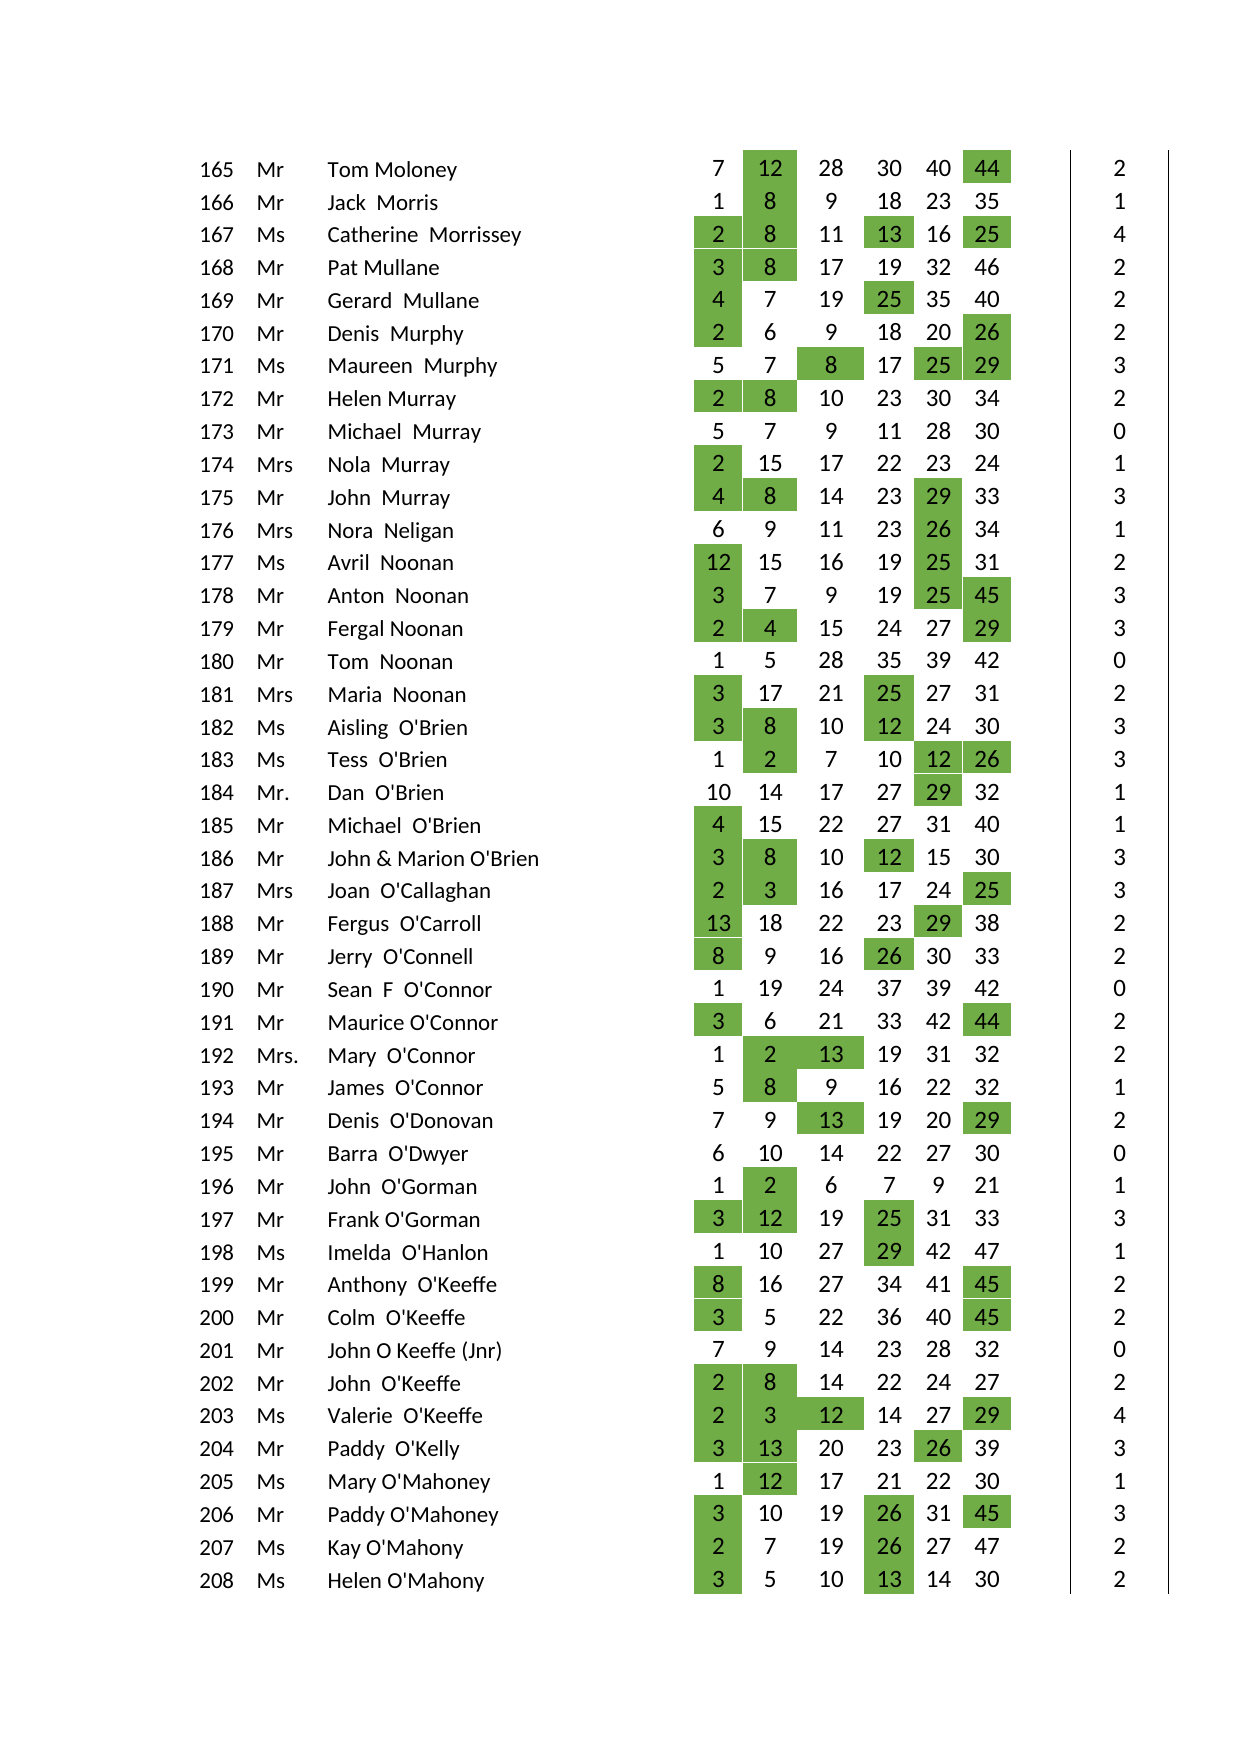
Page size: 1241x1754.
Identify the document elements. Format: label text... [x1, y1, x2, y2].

table_cell 17 [797, 1463, 864, 1495]
table_cell Paddy O'Mahoney [316, 1495, 694, 1528]
table_cell 27 [914, 675, 962, 708]
table_cell 191 [160, 1003, 245, 1036]
table_cell 183 [160, 741, 245, 773]
table_cell 3 [1071, 872, 1168, 905]
table_cell 9 [743, 1331, 797, 1364]
table_cell Mr [245, 183, 316, 216]
table_cell 14 [914, 1561, 962, 1594]
table_cell 34 [864, 1266, 914, 1298]
table_cell 3 [1071, 1495, 1168, 1528]
table_cell [1011, 708, 1070, 741]
table_cell 30 [914, 380, 962, 412]
table_cell [1011, 1299, 1070, 1331]
table_cell 2 [743, 741, 797, 773]
table_cell [1011, 1364, 1070, 1397]
table_cell 5 [743, 642, 797, 675]
table_cell 19 [743, 970, 797, 1003]
table_cell 2 [1071, 1299, 1168, 1331]
table_cell 35 [864, 642, 914, 675]
table_cell Mr. [245, 774, 316, 806]
table_cell Helen O'Mahony [316, 1561, 694, 1594]
table_cell 177 [160, 544, 245, 577]
table_cell 188 [160, 905, 245, 937]
table_cell 202 [160, 1364, 245, 1397]
table_cell 1 [694, 741, 742, 773]
table_cell 0 [1071, 1134, 1168, 1167]
table_cell Joan O'Callaghan [316, 872, 694, 905]
table_cell 28 [797, 150, 864, 183]
table_cell 3 [1071, 609, 1168, 642]
table_cell 41 [914, 1266, 962, 1298]
table_cell 30 [963, 839, 1011, 872]
table_cell 3 [1071, 1200, 1168, 1233]
table_cell Ms [245, 741, 316, 773]
table_cell [1011, 577, 1070, 609]
table_cell 8 [694, 938, 742, 970]
table_cell Mrs. [245, 1036, 316, 1069]
table_cell Catherine Morrissey [316, 216, 694, 248]
table_cell 32 [963, 774, 1011, 806]
table_cell 40 [963, 806, 1011, 839]
table_cell 15 [743, 806, 797, 839]
table_cell 27 [914, 609, 962, 642]
table_cell 2 [1071, 1364, 1168, 1397]
table_cell Mrs [245, 872, 316, 905]
table_cell 2 [1071, 380, 1168, 412]
table_cell 3 [694, 839, 742, 872]
table_cell 8 [694, 1266, 742, 1298]
table_cell 204 [160, 1430, 245, 1462]
table_cell 19 [864, 1036, 914, 1069]
table_cell 23 [864, 478, 914, 511]
table_cell 169 [160, 281, 245, 314]
table_cell 2 [1071, 150, 1168, 183]
table_cell 198 [160, 1233, 245, 1266]
table_cell 25 [864, 675, 914, 708]
table_cell 18 [864, 183, 914, 216]
table_cell 9 [797, 577, 864, 609]
table_cell 11 [797, 216, 864, 248]
table_cell 28 [797, 642, 864, 675]
table_cell Mr [245, 577, 316, 609]
table_cell 16 [914, 216, 962, 248]
table_cell 23 [864, 1331, 914, 1364]
table_cell 3 [694, 1299, 742, 1331]
table_cell 3 [1071, 839, 1168, 872]
table_cell 30 [963, 708, 1011, 741]
table_cell 2 [1071, 675, 1168, 708]
table_cell 35 [963, 183, 1011, 216]
table_cell [1011, 970, 1070, 1003]
table_cell 1 [694, 970, 742, 1003]
table_cell 39 [914, 642, 962, 675]
table_cell 17 [797, 774, 864, 806]
table_cell [1011, 1463, 1070, 1495]
table_cell 14 [864, 1397, 914, 1430]
table_cell 12 [797, 1397, 864, 1430]
table_cell 10 [797, 708, 864, 741]
table_cell [1011, 511, 1070, 544]
table_cell Mr [245, 1003, 316, 1036]
table_cell Mr [245, 150, 316, 183]
table_cell 173 [160, 413, 245, 445]
table_cell 29 [963, 1397, 1011, 1430]
table_cell 31 [914, 1036, 962, 1069]
table_cell Mrs [245, 675, 316, 708]
table_cell 1 [694, 1036, 742, 1069]
table_cell 190 [160, 970, 245, 1003]
table_cell 30 [963, 1463, 1011, 1495]
table_cell 199 [160, 1266, 245, 1298]
table_cell James O'Connor [316, 1069, 694, 1102]
table_cell 33 [963, 1200, 1011, 1233]
table_cell 36 [864, 1299, 914, 1331]
table_cell 2 [1071, 1266, 1168, 1298]
table_cell 181 [160, 675, 245, 708]
table_cell 27 [797, 1266, 864, 1298]
table_cell Mr [245, 1167, 316, 1200]
table_cell [1011, 1528, 1070, 1561]
table_cell Valerie O'Keeffe [316, 1397, 694, 1430]
table_cell 4 [694, 478, 742, 511]
table_cell [1011, 1003, 1070, 1036]
table_cell [1011, 1167, 1070, 1200]
table_cell Tom Moloney [316, 150, 694, 183]
table_cell 33 [963, 478, 1011, 511]
table_cell Dan O'Brien [316, 774, 694, 806]
table_cell 5 [743, 1561, 797, 1594]
table_cell 34 [963, 511, 1011, 544]
table_cell 22 [914, 1463, 962, 1495]
table_cell 7 [864, 1167, 914, 1200]
table_cell 19 [864, 249, 914, 281]
table_cell [1011, 478, 1070, 511]
table_cell [1011, 413, 1070, 445]
table_cell 167 [160, 216, 245, 248]
table_cell 22 [797, 905, 864, 937]
table_cell 2 [694, 609, 742, 642]
table_cell John Murray [316, 478, 694, 511]
table_cell 17 [864, 347, 914, 380]
table_cell 47 [963, 1528, 1011, 1561]
table_cell Nola Murray [316, 445, 694, 478]
table_cell 6 [694, 511, 742, 544]
table_cell [1011, 281, 1070, 314]
table_cell 1 [1071, 774, 1168, 806]
table_cell 7 [694, 1331, 742, 1364]
table_cell 10 [694, 774, 742, 806]
table_cell 13 [797, 1036, 864, 1069]
table_cell 24 [914, 708, 962, 741]
table_cell 29 [963, 609, 1011, 642]
table_cell [1011, 1430, 1070, 1462]
table_cell 13 [797, 1102, 864, 1134]
table_cell 24 [914, 872, 962, 905]
table_cell Ms [245, 1233, 316, 1266]
table_cell 7 [743, 1528, 797, 1561]
table_cell 16 [797, 544, 864, 577]
table_cell 22 [797, 806, 864, 839]
table_cell Mr [245, 380, 316, 412]
table_cell 185 [160, 806, 245, 839]
table_cell [1011, 150, 1070, 183]
table_cell 10 [743, 1134, 797, 1167]
table_cell 17 [797, 249, 864, 281]
table_cell Ms [245, 347, 316, 380]
table_cell 5 [743, 1299, 797, 1331]
table_cell 3 [694, 1200, 742, 1233]
table_cell 6 [797, 1167, 864, 1200]
table_cell 26 [963, 741, 1011, 773]
table_cell 9 [797, 413, 864, 445]
table_cell 2 [1071, 314, 1168, 347]
table_cell 1 [694, 1167, 742, 1200]
table_cell Ms [245, 1397, 316, 1430]
table_cell 18 [864, 314, 914, 347]
table_cell 14 [743, 774, 797, 806]
table_cell 2 [694, 1364, 742, 1397]
table_cell 42 [914, 1233, 962, 1266]
table_cell 40 [914, 1299, 962, 1331]
table_cell 14 [797, 478, 864, 511]
table_cell 17 [743, 675, 797, 708]
table_cell 2 [743, 1036, 797, 1069]
table_cell 40 [963, 281, 1011, 314]
table_cell 15 [797, 609, 864, 642]
table_cell 17 [864, 872, 914, 905]
table_cell 31 [963, 675, 1011, 708]
table_cell Jerry O'Connell [316, 938, 694, 970]
table_cell 186 [160, 839, 245, 872]
table_cell [1011, 872, 1070, 905]
table_cell 1 [694, 183, 742, 216]
table_cell 166 [160, 183, 245, 216]
table_cell [1011, 1102, 1070, 1134]
table_cell [1011, 1561, 1070, 1594]
table_cell 6 [743, 314, 797, 347]
table_cell 21 [864, 1463, 914, 1495]
table_cell [1011, 642, 1070, 675]
table_cell 6 [743, 1003, 797, 1036]
table_cell 16 [864, 1069, 914, 1102]
table_cell Maureen Murphy [316, 347, 694, 380]
table_cell 12 [743, 1463, 797, 1495]
table_cell Kay O'Mahony [316, 1528, 694, 1561]
table_cell Anthony O'Keeffe [316, 1266, 694, 1298]
table_cell 2 [694, 1397, 742, 1430]
table_cell 2 [694, 380, 742, 412]
table_cell 21 [797, 1003, 864, 1036]
table_cell Mr [245, 1102, 316, 1134]
table_cell 201 [160, 1331, 245, 1364]
table_cell Denis Murphy [316, 314, 694, 347]
table_cell Mr [245, 1069, 316, 1102]
table_cell 16 [743, 1266, 797, 1298]
table_cell John O'Keeffe [316, 1364, 694, 1397]
table_cell 42 [963, 642, 1011, 675]
table_cell Gerard Mullane [316, 281, 694, 314]
table_cell 2 [694, 314, 742, 347]
table_cell Denis O'Donovan [316, 1102, 694, 1134]
table_cell 29 [864, 1233, 914, 1266]
table_cell 14 [797, 1331, 864, 1364]
table_cell Anton Noonan [316, 577, 694, 609]
table_cell Frank O'Gorman [316, 1200, 694, 1233]
table_cell 9 [797, 183, 864, 216]
table_cell 20 [914, 314, 962, 347]
table_cell 23 [914, 445, 962, 478]
table_cell 203 [160, 1397, 245, 1430]
table_cell Mr [245, 1266, 316, 1298]
table_cell 25 [914, 577, 962, 609]
table_cell 24 [963, 445, 1011, 478]
table_cell Ms [245, 708, 316, 741]
table_cell 1 [1071, 806, 1168, 839]
table_cell 193 [160, 1069, 245, 1102]
table_cell 194 [160, 1102, 245, 1134]
table_cell 23 [864, 380, 914, 412]
table_cell 22 [864, 445, 914, 478]
table_cell [1011, 1397, 1070, 1430]
table_cell 40 [914, 150, 962, 183]
table_cell Maurice O'Connor [316, 1003, 694, 1036]
table_cell 0 [1071, 413, 1168, 445]
table_cell [1011, 774, 1070, 806]
table_cell 10 [797, 1561, 864, 1594]
table_cell 171 [160, 347, 245, 380]
table_cell 26 [864, 1528, 914, 1561]
table_cell [1011, 183, 1070, 216]
table_cell 32 [963, 1331, 1011, 1364]
table_cell 25 [963, 216, 1011, 248]
table_cell John O Keeffe (Jnr) [316, 1331, 694, 1364]
table_cell 22 [864, 1364, 914, 1397]
table_cell 12 [914, 741, 962, 773]
table_cell Mr [245, 806, 316, 839]
table_cell 1 [694, 642, 742, 675]
table_cell 31 [914, 1200, 962, 1233]
table_cell [1011, 1200, 1070, 1233]
table_cell 27 [864, 774, 914, 806]
table_cell 19 [864, 544, 914, 577]
table_cell Mr [245, 642, 316, 675]
table_cell 1 [1071, 1167, 1168, 1200]
table_cell John O'Gorman [316, 1167, 694, 1200]
table_cell 4 [743, 609, 797, 642]
table_cell 9 [797, 314, 864, 347]
table_cell Mr [245, 413, 316, 445]
table_cell 7 [743, 281, 797, 314]
table_cell 27 [797, 1233, 864, 1266]
table_cell [1011, 249, 1070, 281]
table_cell [1011, 1233, 1070, 1266]
table_cell 39 [963, 1430, 1011, 1462]
table_cell Maria Noonan [316, 675, 694, 708]
table_cell 182 [160, 708, 245, 741]
table_cell Mr [245, 249, 316, 281]
table_cell 27 [864, 806, 914, 839]
table_cell 8 [743, 216, 797, 248]
table_cell 3 [743, 1397, 797, 1430]
table_cell 25 [963, 872, 1011, 905]
table_cell 3 [694, 1495, 742, 1528]
table_cell 45 [963, 1266, 1011, 1298]
table_cell 16 [797, 938, 864, 970]
table_cell 24 [864, 609, 914, 642]
table_cell [1011, 609, 1070, 642]
table_cell 187 [160, 872, 245, 905]
table_cell [1011, 1134, 1070, 1167]
table_cell [1011, 839, 1070, 872]
table_cell 45 [963, 1495, 1011, 1528]
table_cell 3 [694, 1003, 742, 1036]
table_cell 35 [914, 281, 962, 314]
table_cell 19 [797, 281, 864, 314]
table_cell 1 [1071, 1463, 1168, 1495]
table_cell 4 [694, 806, 742, 839]
table_cell 2 [1071, 1528, 1168, 1561]
table_cell 15 [743, 445, 797, 478]
table_cell 2 [694, 1528, 742, 1561]
table_cell Mr [245, 314, 316, 347]
table_cell 179 [160, 609, 245, 642]
table_cell Aisling O'Brien [316, 708, 694, 741]
table_cell 7 [743, 347, 797, 380]
table_cell 22 [797, 1299, 864, 1331]
table_cell Mr [245, 1430, 316, 1462]
table_cell 175 [160, 478, 245, 511]
table_cell 16 [797, 872, 864, 905]
table_cell 20 [797, 1430, 864, 1462]
table_cell 8 [743, 1364, 797, 1397]
table_cell 8 [743, 708, 797, 741]
table_cell 3 [694, 577, 742, 609]
table_cell 19 [864, 1102, 914, 1134]
table_cell 2 [694, 445, 742, 478]
table_cell 6 [694, 1134, 742, 1167]
table_cell Fergus O'Carroll [316, 905, 694, 937]
table_cell 1 [694, 1463, 742, 1495]
table_cell 1 [1071, 511, 1168, 544]
table_cell 2 [1071, 905, 1168, 937]
table_cell 30 [914, 938, 962, 970]
table_cell 195 [160, 1134, 245, 1167]
table_cell Mr [245, 609, 316, 642]
table_cell 39 [914, 970, 962, 1003]
table_cell 206 [160, 1495, 245, 1528]
table_cell 19 [797, 1528, 864, 1561]
table_cell Ms [245, 1463, 316, 1495]
table_cell 42 [914, 1003, 962, 1036]
table_cell 208 [160, 1561, 245, 1594]
table_cell [1011, 380, 1070, 412]
table_cell [1011, 216, 1070, 248]
table_cell 192 [160, 1036, 245, 1069]
table_cell 13 [864, 1561, 914, 1594]
table_cell 12 [864, 708, 914, 741]
table_cell 3 [694, 675, 742, 708]
table_cell 184 [160, 774, 245, 806]
table_cell Michael Murray [316, 413, 694, 445]
table_cell 14 [797, 1134, 864, 1167]
table_cell 8 [743, 839, 797, 872]
table_cell 3 [1071, 1430, 1168, 1462]
table_cell 25 [864, 281, 914, 314]
table_cell Barra O'Dwyer [316, 1134, 694, 1167]
table_cell 1 [694, 1233, 742, 1266]
table_cell Mr [245, 1299, 316, 1331]
table_cell Avril Noonan [316, 544, 694, 577]
table_cell 28 [914, 413, 962, 445]
table_cell 3 [694, 708, 742, 741]
table_cell 18 [743, 905, 797, 937]
table_cell [1011, 1069, 1070, 1102]
table_cell 13 [743, 1430, 797, 1462]
table_cell 30 [963, 1561, 1011, 1594]
table_cell 7 [743, 413, 797, 445]
table_cell 0 [1071, 970, 1168, 1003]
table_cell 2 [1071, 249, 1168, 281]
table_cell [1011, 314, 1070, 347]
table_cell Colm O'Keeffe [316, 1299, 694, 1331]
table_cell [1011, 1036, 1070, 1069]
table_cell 3 [1071, 478, 1168, 511]
table_cell 34 [963, 380, 1011, 412]
table_cell Mr [245, 938, 316, 970]
table_cell 23 [864, 905, 914, 937]
table_cell 5 [694, 413, 742, 445]
table_cell 174 [160, 445, 245, 478]
table_cell 2 [743, 1167, 797, 1200]
table_cell 7 [743, 577, 797, 609]
table_cell 7 [694, 1102, 742, 1134]
table_cell 30 [963, 413, 1011, 445]
table_cell Ms [245, 1528, 316, 1561]
table_cell 29 [963, 1102, 1011, 1134]
table_cell 9 [743, 1102, 797, 1134]
table_cell 26 [963, 314, 1011, 347]
table_cell 22 [864, 1134, 914, 1167]
table_cell [1011, 544, 1070, 577]
table_cell 170 [160, 314, 245, 347]
table_cell Tom Noonan [316, 642, 694, 675]
table_cell [1011, 1495, 1070, 1528]
table_cell 15 [743, 544, 797, 577]
table_cell 32 [914, 249, 962, 281]
table_cell 3 [694, 1430, 742, 1462]
table_cell 3 [743, 872, 797, 905]
table_cell 26 [864, 938, 914, 970]
table_cell Mr [245, 1200, 316, 1233]
table_cell 2 [1071, 1102, 1168, 1134]
table_cell 29 [914, 905, 962, 937]
table_cell Pat Mullane [316, 249, 694, 281]
table_cell 10 [864, 741, 914, 773]
table_cell 32 [963, 1036, 1011, 1069]
table_cell [1011, 741, 1070, 773]
table_cell 19 [797, 1200, 864, 1233]
table_cell 4 [1071, 216, 1168, 248]
table_cell [1011, 938, 1070, 970]
table_cell 21 [963, 1167, 1011, 1200]
table_cell 33 [963, 938, 1011, 970]
table_cell 21 [797, 675, 864, 708]
table_cell 178 [160, 577, 245, 609]
table_cell 165 [160, 150, 245, 183]
table_cell 200 [160, 1299, 245, 1331]
table_cell [1011, 347, 1070, 380]
table_cell Mrs [245, 511, 316, 544]
table_cell Helen Murray [316, 380, 694, 412]
table_cell [1011, 1331, 1070, 1364]
table_cell 45 [963, 577, 1011, 609]
table_cell 2 [694, 872, 742, 905]
table_cell 24 [914, 1364, 962, 1397]
table_cell 2 [1071, 1003, 1168, 1036]
table_cell 1 [1071, 183, 1168, 216]
table_cell 31 [914, 806, 962, 839]
table_cell 1 [1071, 1233, 1168, 1266]
table_cell 12 [694, 544, 742, 577]
table_cell 23 [914, 183, 962, 216]
table_cell 26 [864, 1495, 914, 1528]
table_cell 3 [1071, 708, 1168, 741]
table_cell Mr [245, 1364, 316, 1397]
table_cell 8 [743, 1069, 797, 1102]
table_cell 2 [1071, 1561, 1168, 1594]
table_cell Mr [245, 1495, 316, 1528]
table_cell 26 [914, 1430, 962, 1462]
table_cell 2 [1071, 1036, 1168, 1069]
table_cell Mr [245, 1331, 316, 1364]
table_cell 46 [963, 249, 1011, 281]
table_cell [1011, 806, 1070, 839]
table_cell Sean F O'Connor [316, 970, 694, 1003]
table_cell [1011, 445, 1070, 478]
table_cell 29 [914, 774, 962, 806]
table_cell 42 [963, 970, 1011, 1003]
table_cell Mr [245, 478, 316, 511]
table_cell 37 [864, 970, 914, 1003]
table_cell Mary O'Connor [316, 1036, 694, 1069]
table_cell 168 [160, 249, 245, 281]
table_cell Paddy O'Kelly [316, 1430, 694, 1462]
table_cell 14 [797, 1364, 864, 1397]
table_cell 12 [864, 839, 914, 872]
table_cell [1011, 905, 1070, 937]
table_cell 27 [914, 1397, 962, 1430]
table_cell 20 [914, 1102, 962, 1134]
table_cell 5 [694, 1069, 742, 1102]
table_cell Mr [245, 1134, 316, 1167]
table_cell 27 [914, 1528, 962, 1561]
table_cell 32 [963, 1069, 1011, 1102]
table_cell 9 [797, 1069, 864, 1102]
table_cell 26 [914, 511, 962, 544]
table_cell 2 [694, 216, 742, 248]
table_cell Mary O'Mahoney [316, 1463, 694, 1495]
table_cell 13 [694, 905, 742, 937]
table_cell Mrs [245, 445, 316, 478]
table_cell 7 [797, 741, 864, 773]
table_cell 22 [914, 1069, 962, 1102]
table_cell 1 [1071, 445, 1168, 478]
table_cell 11 [797, 511, 864, 544]
table_cell 27 [963, 1364, 1011, 1397]
table_cell 25 [914, 544, 962, 577]
table_cell 12 [743, 150, 797, 183]
table_cell 10 [797, 380, 864, 412]
table_cell 19 [864, 577, 914, 609]
table_cell 0 [1071, 642, 1168, 675]
table_cell 4 [694, 281, 742, 314]
table_cell 1 [1071, 1069, 1168, 1102]
table_cell 17 [797, 445, 864, 478]
table_cell 8 [743, 183, 797, 216]
table_cell 38 [963, 905, 1011, 937]
table_cell 176 [160, 511, 245, 544]
table_cell 31 [914, 1495, 962, 1528]
table_cell 9 [743, 938, 797, 970]
table_cell 3 [1071, 347, 1168, 380]
table_cell [1011, 675, 1070, 708]
table_cell 44 [963, 150, 1011, 183]
table_cell Imelda O'Hanlon [316, 1233, 694, 1266]
table_cell 19 [797, 1495, 864, 1528]
table_cell 196 [160, 1167, 245, 1200]
table_cell 172 [160, 380, 245, 412]
table_cell [1011, 1266, 1070, 1298]
table_cell 3 [1071, 741, 1168, 773]
table_cell Michael O'Brien [316, 806, 694, 839]
table_cell 2 [1071, 938, 1168, 970]
table_cell 3 [694, 249, 742, 281]
table_cell John & Marion O'Brien [316, 839, 694, 872]
table_cell Ms [245, 216, 316, 248]
table_cell 3 [694, 1561, 742, 1594]
table_cell 10 [743, 1233, 797, 1266]
table_cell 44 [963, 1003, 1011, 1036]
table_cell 27 [914, 1134, 962, 1167]
table_cell 4 [1071, 1397, 1168, 1430]
table_cell 8 [743, 380, 797, 412]
table_cell 29 [914, 478, 962, 511]
table_cell 24 [797, 970, 864, 1003]
table_cell 207 [160, 1528, 245, 1561]
table_cell 189 [160, 938, 245, 970]
table_cell 8 [743, 249, 797, 281]
table_cell 12 [743, 1200, 797, 1233]
table_cell 9 [914, 1167, 962, 1200]
table_cell 30 [864, 150, 914, 183]
table_cell 13 [864, 216, 914, 248]
table_cell 11 [864, 413, 914, 445]
table_cell 15 [914, 839, 962, 872]
table_cell 10 [797, 839, 864, 872]
table_cell 47 [963, 1233, 1011, 1266]
table_cell 45 [963, 1299, 1011, 1331]
table_cell 33 [864, 1003, 914, 1036]
table_cell 31 [963, 544, 1011, 577]
table_cell Mr [245, 970, 316, 1003]
table_cell 7 [694, 150, 742, 183]
table_cell 8 [797, 347, 864, 380]
table_cell Ms [245, 544, 316, 577]
table_cell 0 [1071, 1331, 1168, 1364]
table_cell 180 [160, 642, 245, 675]
table_cell 25 [864, 1200, 914, 1233]
table_cell Jack Morris [316, 183, 694, 216]
table_cell 3 [1071, 577, 1168, 609]
table_cell 8 [743, 478, 797, 511]
table_cell Ms [245, 1561, 316, 1594]
table_cell Mr [245, 281, 316, 314]
table_cell 28 [914, 1331, 962, 1364]
table_cell Fergal Noonan [316, 609, 694, 642]
table_cell 25 [914, 347, 962, 380]
table_cell 23 [864, 511, 914, 544]
table_cell 2 [1071, 281, 1168, 314]
table_cell 30 [963, 1134, 1011, 1167]
table_cell 29 [963, 347, 1011, 380]
table_cell Nora Neligan [316, 511, 694, 544]
table_cell Mr [245, 905, 316, 937]
table_cell 2 [1071, 544, 1168, 577]
table_cell Tess O'Brien [316, 741, 694, 773]
table_cell Mr [245, 839, 316, 872]
table_cell 10 [743, 1495, 797, 1528]
table_cell 5 [694, 347, 742, 380]
table_cell 9 [743, 511, 797, 544]
table_cell 23 [864, 1430, 914, 1462]
table_cell 197 [160, 1200, 245, 1233]
table_cell 205 [160, 1463, 245, 1495]
